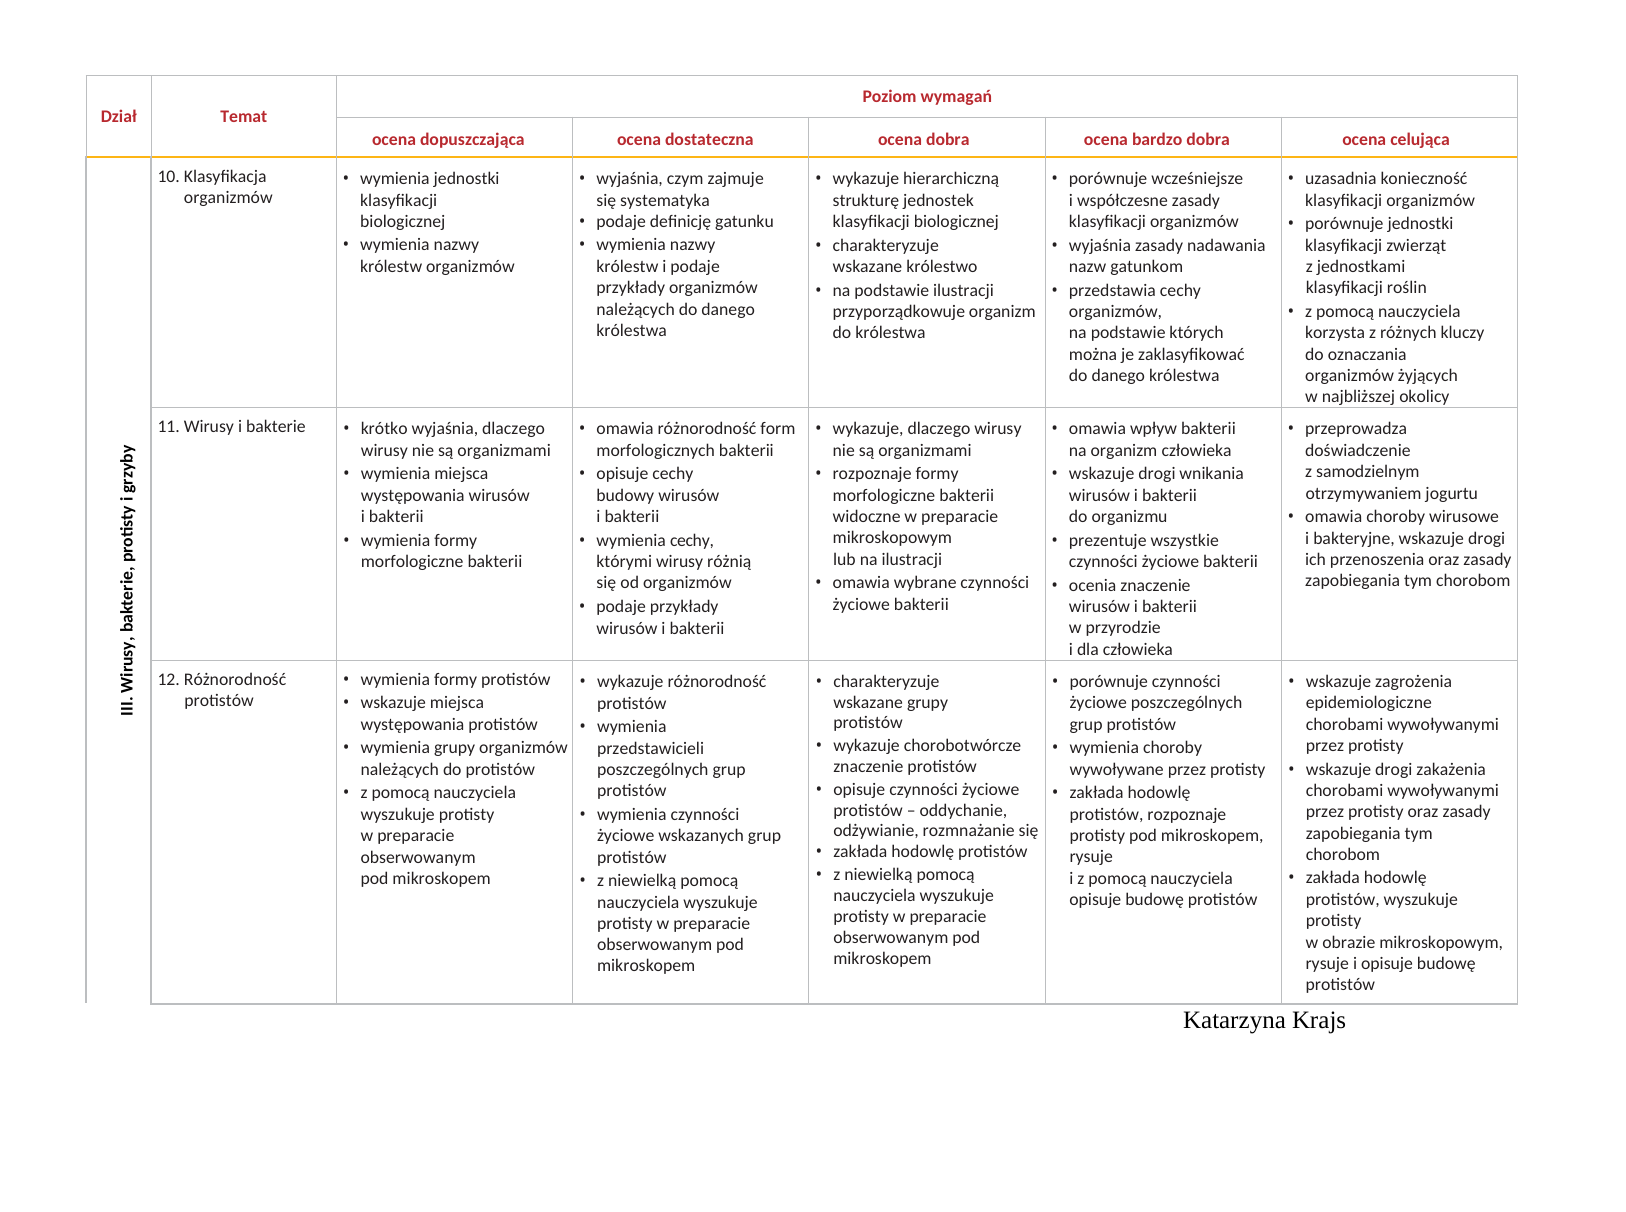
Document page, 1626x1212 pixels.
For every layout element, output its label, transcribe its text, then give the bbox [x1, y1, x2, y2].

table_cell porównuje wcześniejsze i współczesne zasady klasyfikacji organizmów wyjaśnia zasady nadawania nazw gatunkom przedstawia cechy organizmów, na podstawie których można je zaklasyfikować do danego królestwa [1046, 158, 1281, 407]
table_cell porównuje czynności życiowe poszczególnych grup protistów wymienia choroby wywoływane przez protisty zakłada hodowlę protistów, rozpoznaje protisty pod mikroskopem, rysuje i z pomocą nauczyciela opisuje budowę protistów [1046, 661, 1281, 1003]
table_cell wykazuje hierarchiczną strukturę jednostek klasyfikacji biologicznej charakteryzuje wskazane królestwo na podstawie ilustracji przyporządkowuje organizm do królestwa [809, 158, 1045, 407]
table_cell wykazuje, dlaczego wirusy nie są organizmami rozpoznaje formy morfologiczne bakterii widoczne w preparacie mikroskopowym lub na ilustracji omawia wybrane czynności życiowe bakterii [809, 408, 1045, 660]
table_cell wskazuje zagrożenia epidemiologiczne chorobami wywoływanymi przez protisty wskazuje drogi zakażenia chorobami wywoływanymi przez protisty oraz zasady zapobiegania tym chorobom zakłada hodowlę protistów, wyszukuje protisty w obrazie mikroskopowym, rysuje i opisuje budowę protistów [1282, 661, 1517, 1003]
table_cell ocena dostateczna [573, 118, 808, 156]
table_cell wykazuje różnorodność protistów wymienia przedstawicieli poszczególnych grup protistów wymienia czynności życiowe wskazanych grup protistów z niewielką pomocą nauczyciela wyszukuje protisty w preparacie obserwowanym pod mikroskopem [573, 661, 808, 1003]
table_header Dział [87, 76, 151, 156]
table_cell ocena celująca [1282, 118, 1517, 156]
table_cell ocena dopuszczająca [337, 118, 572, 156]
text Katarzyna Krajs [75, 1005, 1550, 1033]
table_cell 12. Różnorodność protistów [152, 661, 336, 1003]
table_cell krótko wyjaśnia, dlaczego wirusy nie są organizmami wymienia miejsca występowania wirusów i bakterii wymienia formy morfologiczne bakterii [337, 408, 572, 660]
table_cell 11. Wirusy i bakterie [152, 408, 336, 660]
table_cell uzasadnia konieczność klasyfikacji organizmów porównuje jednostki klasyfikacji zwierząt z jednostkami klasyfikacji roślin z pomocą nauczyciela korzysta z różnych kluczy do oznaczania organizmów żyjących w najbliższej okolicy [1282, 158, 1517, 407]
table_header Temat [152, 76, 336, 156]
table_cell 10. Klasyfikacja organizmów [152, 158, 336, 407]
table_cell ocena bardzo dobra [1046, 118, 1281, 156]
table_cell wymienia jednostki klasyfikacji biologicznej wymienia nazwy królestw organizmów [337, 158, 572, 407]
table_cell ocena dobra [809, 118, 1045, 156]
table_cell charakteryzuje wskazane grupy protistów wykazuje chorobotwórcze znaczenie protistów opisuje czynności życiowe protistów – oddychanie, odżywianie, rozmnażanie się zakłada hodowlę protistów z niewielką pomocą nauczyciela wyszukuje protisty w preparacie obserwowanym pod mikroskopem [809, 661, 1045, 1003]
table_cell omawia wpływ bakterii na organizm człowieka wskazuje drogi wnikania wirusów i bakterii do organizmu prezentuje wszystkie czynności życiowe bakterii ocenia znaczenie wirusów i bakterii w przyrodzie i dla człowieka [1046, 408, 1281, 660]
table_cell III. Wirusy, bakterie, protisty i grzyby [87, 158, 150, 1003]
table_cell omawia różnorodność form morfologicznych bakterii opisuje cechy budowy wirusów i bakterii wymienia cechy, którymi wirusy różnią się od organizmów podaje przykłady wirusów i bakterii [573, 408, 808, 660]
table_cell przeprowadza doświadczenie z samodzielnym otrzymywaniem jogurtu omawia choroby wirusowe i bakteryjne, wskazuje drogi ich przenoszenia oraz zasady zapobiegania tym chorobom [1282, 408, 1517, 660]
table_cell wyjaśnia, czym zajmuje się systematyka podaje definicję gatunku wymienia nazwy królestw i podaje przykłady organizmów należących do danego królestwa [573, 158, 808, 407]
table_header Poziom wymagań [337, 76, 1517, 117]
table_cell wymienia formy protistów wskazuje miejsca występowania protistów wymienia grupy organizmów należących do protistów z pomocą nauczyciela wyszukuje protisty w preparacie obserwowanym pod mikroskopem [337, 661, 572, 1003]
